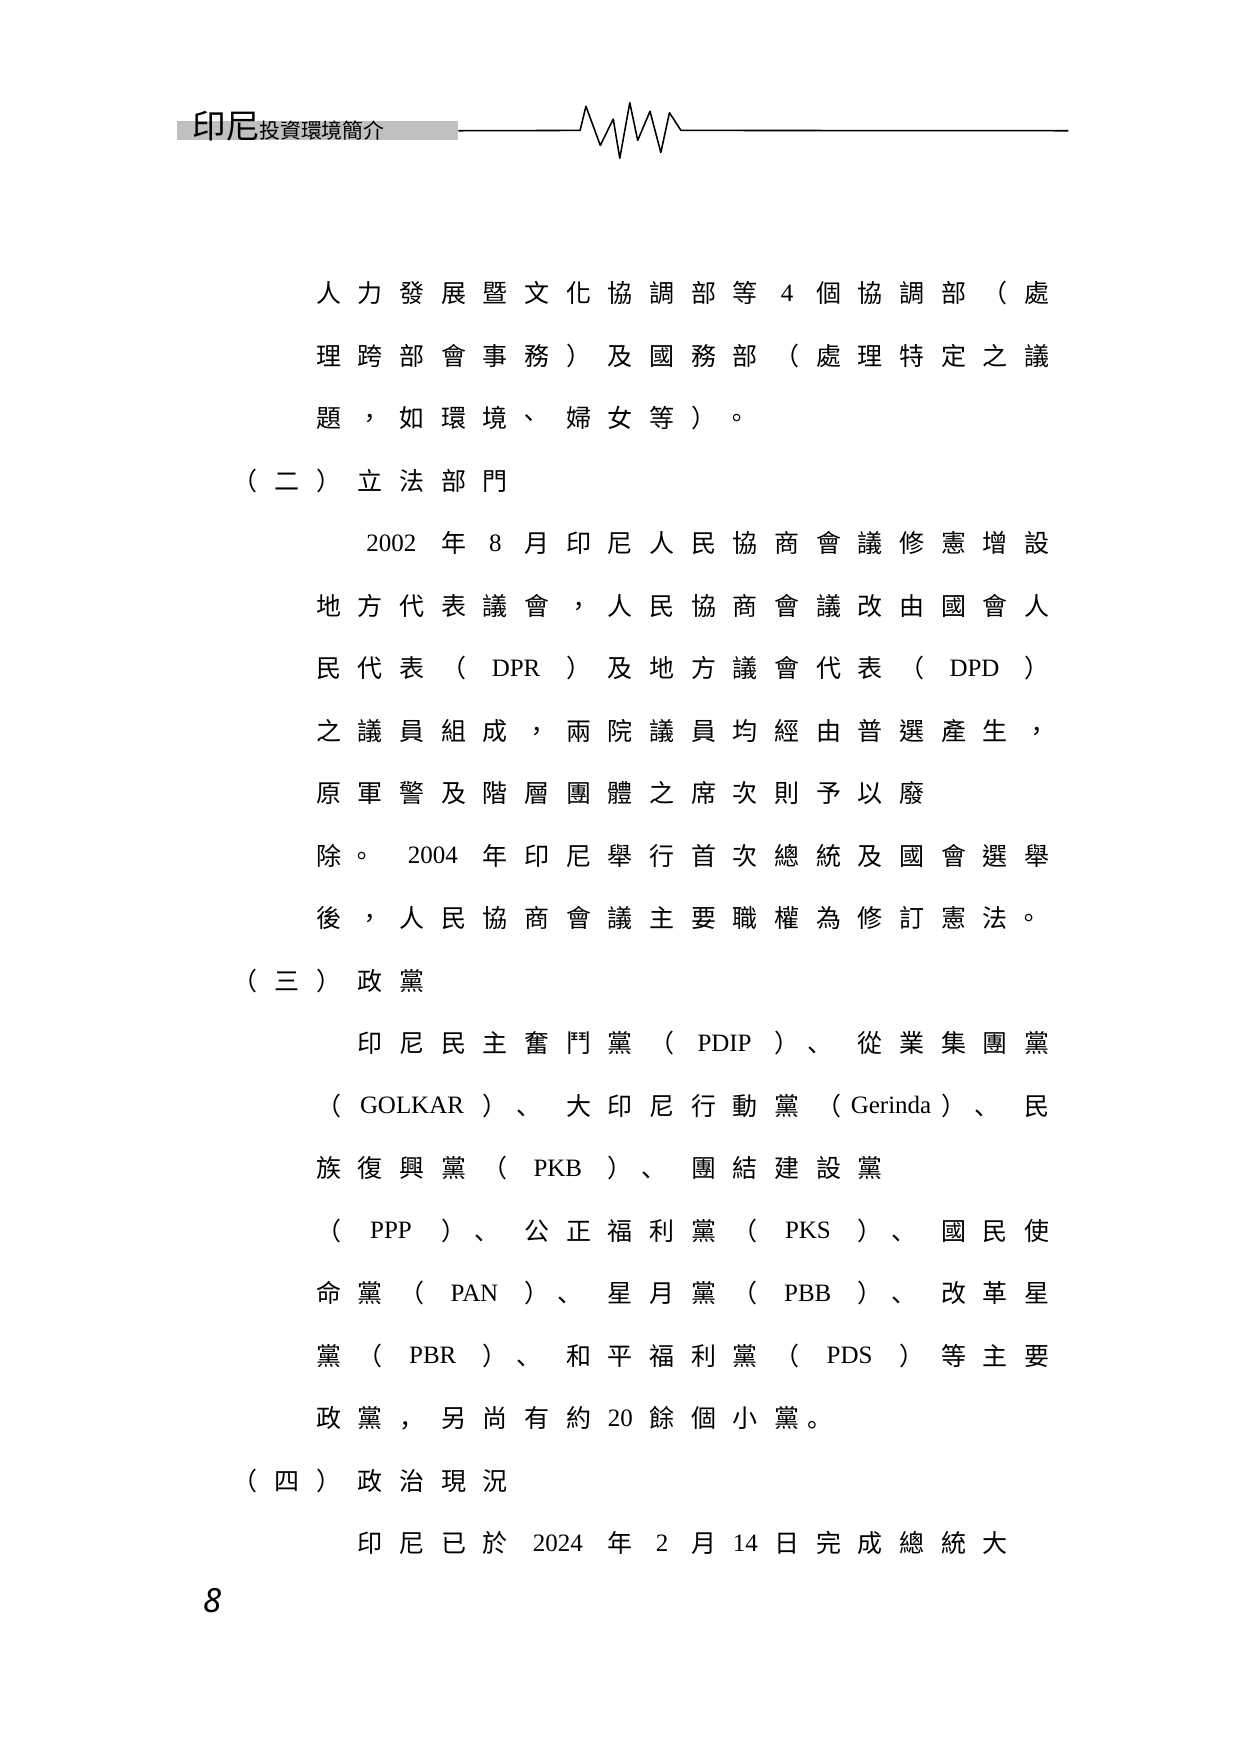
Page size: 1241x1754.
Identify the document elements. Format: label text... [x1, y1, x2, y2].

text 2002年8月印尼人民協商會議修憲增設地方代表議會，人民協商會議改由國會人民代表（DPR）及地方議會代表（DPD）之議員組成，兩院議員均經由普選產生，原軍警及階層團體之席次則予以廢除。2004年印尼舉行首次總統及國會選舉後，人民協商會議主要職權為修訂憲法。 [281, 500, 1058, 938]
text （三）政黨 [207, 938, 1058, 1000]
text （四）政治現況 [207, 1438, 1058, 1500]
text 印尼民主奮鬥黨（PDIP）、從業集團黨（GOLKAR）、大印尼行動黨（Gerinda）、民族復興黨（PKB）、團結建設黨（PPP）、公正福利黨（PKS）、國民使命黨（PAN）、星月黨（PBB）、改革星黨（PBR）、和平福利黨（PDS）等主要政黨，另尚有約20餘個小黨。 [281, 1000, 1058, 1438]
text 人力發展暨文化協調部等4個協調部（處理跨部會事務）及國務部（處理特定之議題，如環境、婦女等）。 [281, 250, 1058, 438]
text 印尼已於2024年2月14日完成總統大 [271, 1500, 1058, 1563]
text （二）立法部門 [207, 438, 1058, 500]
